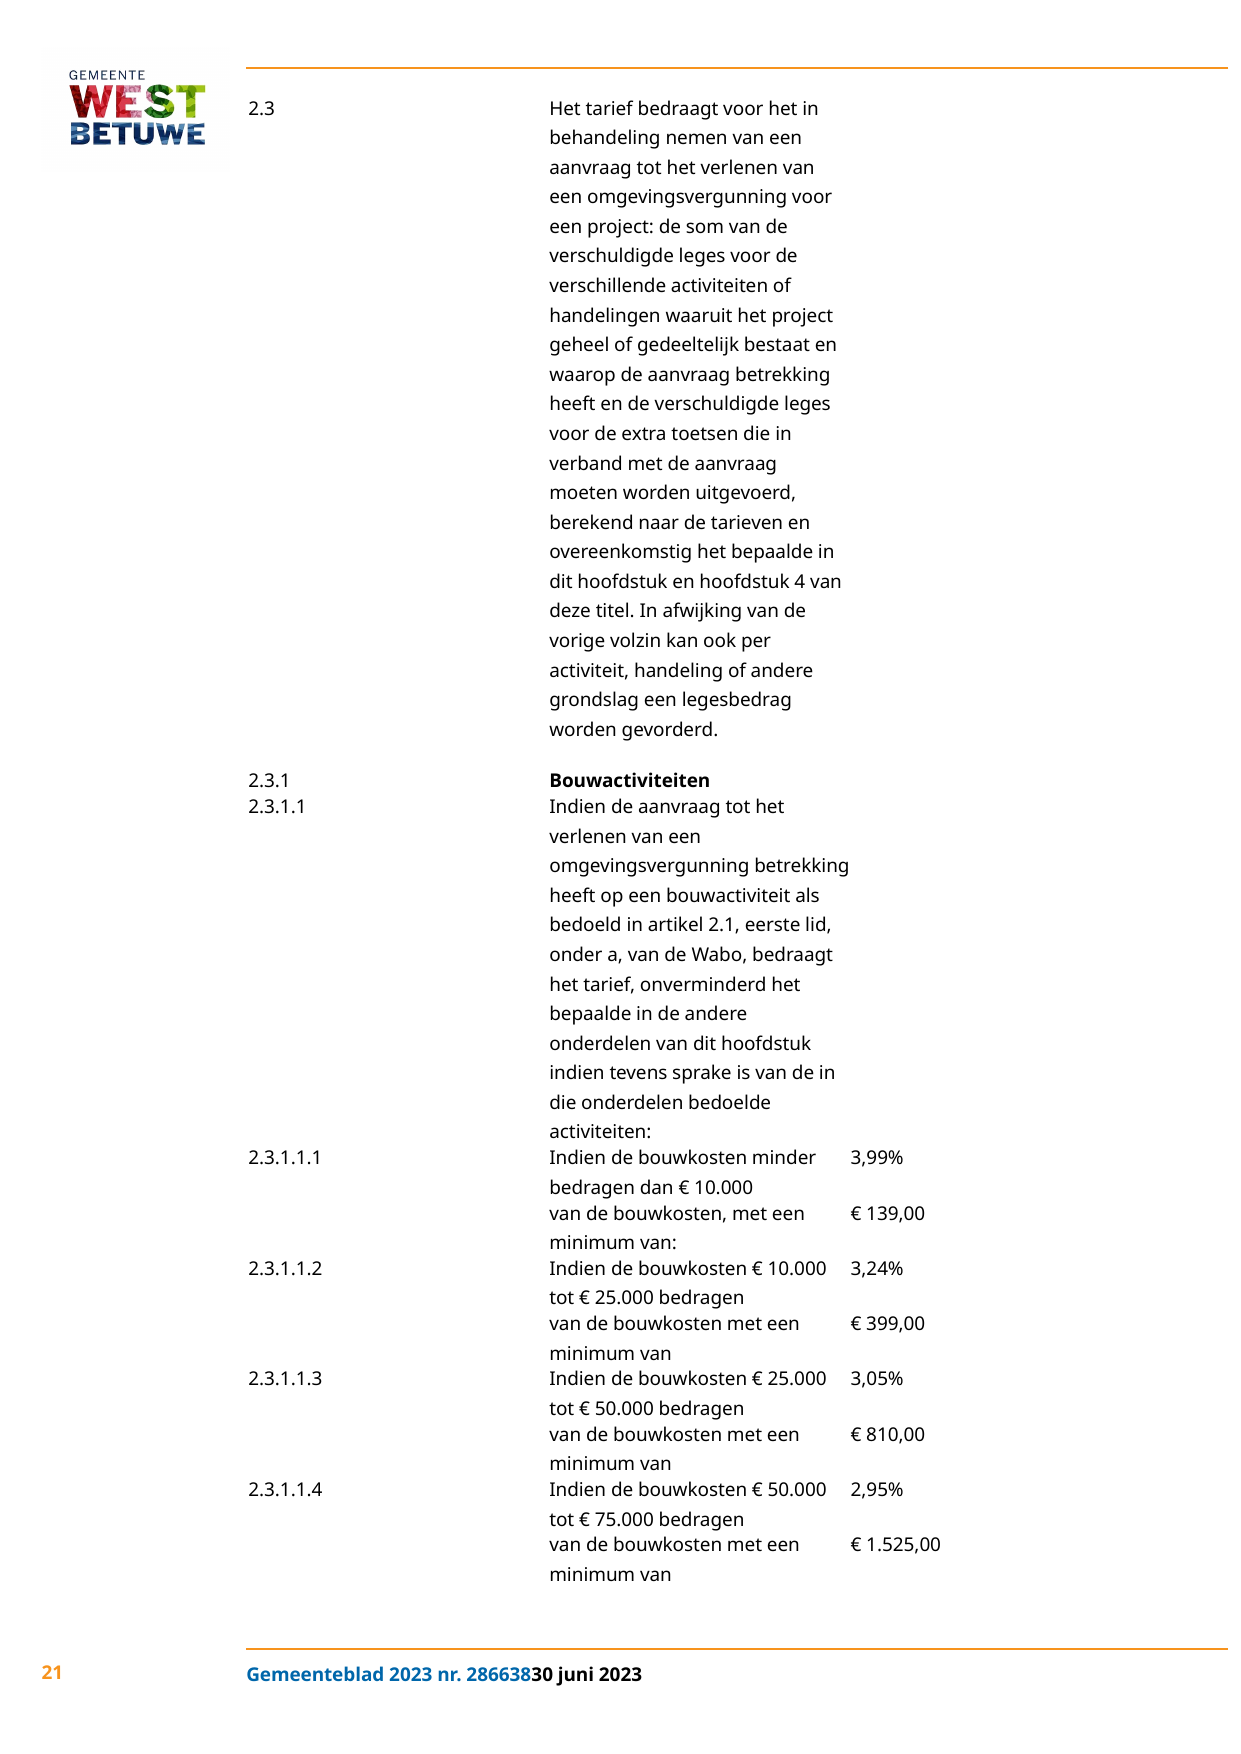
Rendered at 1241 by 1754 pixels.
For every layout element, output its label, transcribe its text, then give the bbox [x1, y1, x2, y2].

table_cell van de bouwkosten met een minimum van [549, 1532, 850, 1587]
table_cell 2.3.1.1.2 [248, 1255, 549, 1310]
table_cell € 139,00 [850, 1200, 1152, 1255]
table_cell 2,95% [850, 1476, 1152, 1532]
table_cell Indien de bouwkosten minder bedragen dan € 10.000 [549, 1144, 850, 1200]
table_cell Indien de aanvraag tot het verlenen van een omgevingsvergunning betrekking heeft op een bouwactiviteit als bedoeld in artikel 2.1, eerste lid, onder a, van de Wabo, bedraagt het tarief, onverminderd het bepaalde in de andere onderdelen van dit hoofdstuk indien tevens sprake is van de in die onderdelen bedoelde activiteiten: [549, 793, 850, 1144]
table_cell [850, 768, 1152, 793]
table_cell Indien de bouwkosten € 50.000 tot € 75.000 bedragen [549, 1476, 850, 1532]
table_cell [248, 1200, 549, 1255]
table_cell 2.3.1.1.4 [248, 1476, 549, 1532]
table_cell 2.3.1.1 [248, 793, 549, 1144]
table_cell [850, 95, 1152, 742]
table_cell [248, 1310, 549, 1366]
table_cell € 810,00 [850, 1421, 1152, 1476]
table_cell [248, 1421, 549, 1476]
table_cell 3,05% [850, 1366, 1152, 1421]
table_cell [248, 742, 549, 767]
table_cell 3,99% [850, 1144, 1152, 1200]
table_cell 2.3.1.1.1 [248, 1144, 549, 1200]
table_cell € 399,00 [850, 1310, 1152, 1366]
table_cell 2.3.1 [248, 768, 549, 793]
table_cell 3,24% [850, 1255, 1152, 1310]
table_cell [248, 1532, 549, 1587]
table_cell [850, 793, 1152, 1144]
table_cell Het tarief bedraagt voor het in behandeling nemen van een aanvraag tot het verlenen van een omgevingsvergunning voor een project: de som van de verschuldigde leges voor de verschillende activiteiten of handelingen waaruit het project geheel of gedeeltelijk bestaat en waarop de aanvraag betrekking heeft en de verschuldigde leges voor de extra toetsen die in verband met de aanvraag moeten worden uitgevoerd, berekend naar de tarieven en overeenkomstig het bepaalde in dit hoofdstuk en hoofdstuk 4 van deze titel. In afwijking van de vorige volzin kan ook per activiteit, handeling of andere grondslag een legesbedrag worden gevorderd. [549, 95, 850, 742]
table_cell € 1.525,00 [850, 1532, 1152, 1587]
table_cell Bouwactiviteiten [549, 768, 850, 793]
table_cell 2.3 [248, 95, 549, 742]
table_cell [850, 742, 1152, 767]
table_cell van de bouwkosten met een minimum van [549, 1421, 850, 1476]
picture [41, 47, 231, 172]
table_cell [549, 742, 850, 767]
table_cell Indien de bouwkosten € 10.000 tot € 25.000 bedragen [549, 1255, 850, 1310]
table_cell van de bouwkosten, met een minimum van: [549, 1200, 850, 1255]
table_cell van de bouwkosten met een minimum van [549, 1310, 850, 1366]
table_cell 2.3.1.1.3 [248, 1366, 549, 1421]
table_cell Indien de bouwkosten € 25.000 tot € 50.000 bedragen [549, 1366, 850, 1421]
